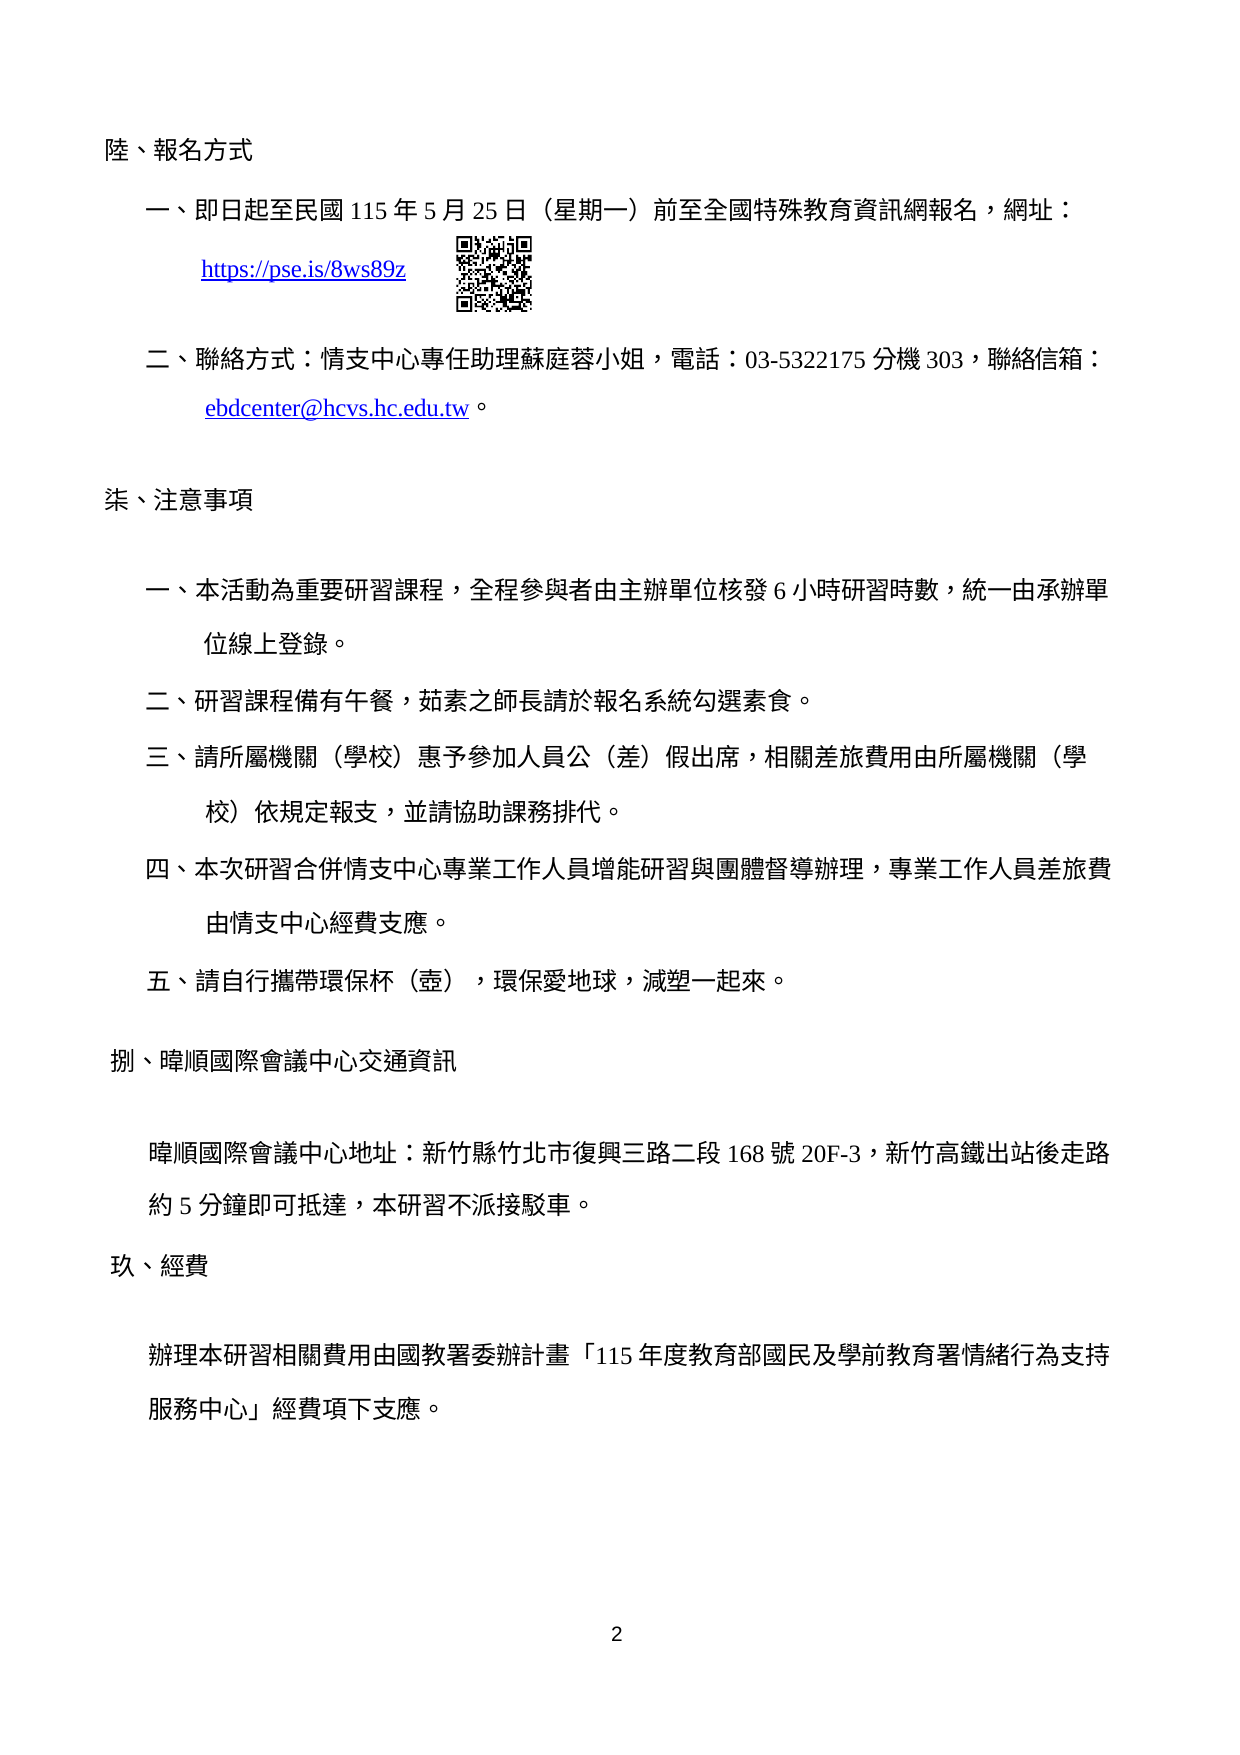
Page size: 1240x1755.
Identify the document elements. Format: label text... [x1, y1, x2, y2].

text 一、本活動為重要研習課程，全程參與者由主辦單位核發 6 小時研習時數，統一由承辦單位線上登錄。 [145, 570, 1119, 660]
text 陸、報名方式 [104, 130, 1166, 166]
text 柒、注意事項 [104, 481, 1166, 517]
text 二、研習課程備有午餐，茹素之師長請於報名系統勾選素食。 [145, 682, 1166, 718]
text 四、本次研習合併情支中心專業工作人員增能研習與團體督導辦理，專業工作人員差旅費由情支中心經費支應。 [145, 849, 1120, 940]
text 約 5 分鐘即可抵達，本研習不派接駁車。 [149, 1185, 1166, 1221]
text 辦理本研習相關費用由國教署委辦計畫「115 年度教育部國民及學前教育署情緒行為支持服務中心」經費項下支應。 [149, 1336, 1116, 1426]
text 三、請所屬機關（學校）惠予參加人員公（差）假出席，相關差旅費用由所屬機關（學校）依規定報支，並請協助課務排代。 [145, 738, 1095, 828]
text 一、即日起至民國 115 年 5 月 25 日（星期一）前至全國特殊教育資訊網報名，網址： https://pse.is/8ws89z [145, 190, 1166, 283]
text 玖、經費 [110, 1246, 1166, 1282]
text 五、請自行攜帶環保杯（壺），環保愛地球，減塑一起來。捌、暐順國際會議中心交通資訊 [110, 961, 796, 1077]
text 二、聯絡方式：情支中心專任助理蘇庭蓉小姐，電話：03-5322175 分機 303，聯絡信箱： ebdcenter@hcvs.hc.edu.tw。 [145, 339, 1114, 423]
text 暐順國際會議中心地址：新竹縣竹北市復興三路二段 168 號 20F-3，新竹高鐵出站後走路 [149, 1133, 1166, 1170]
